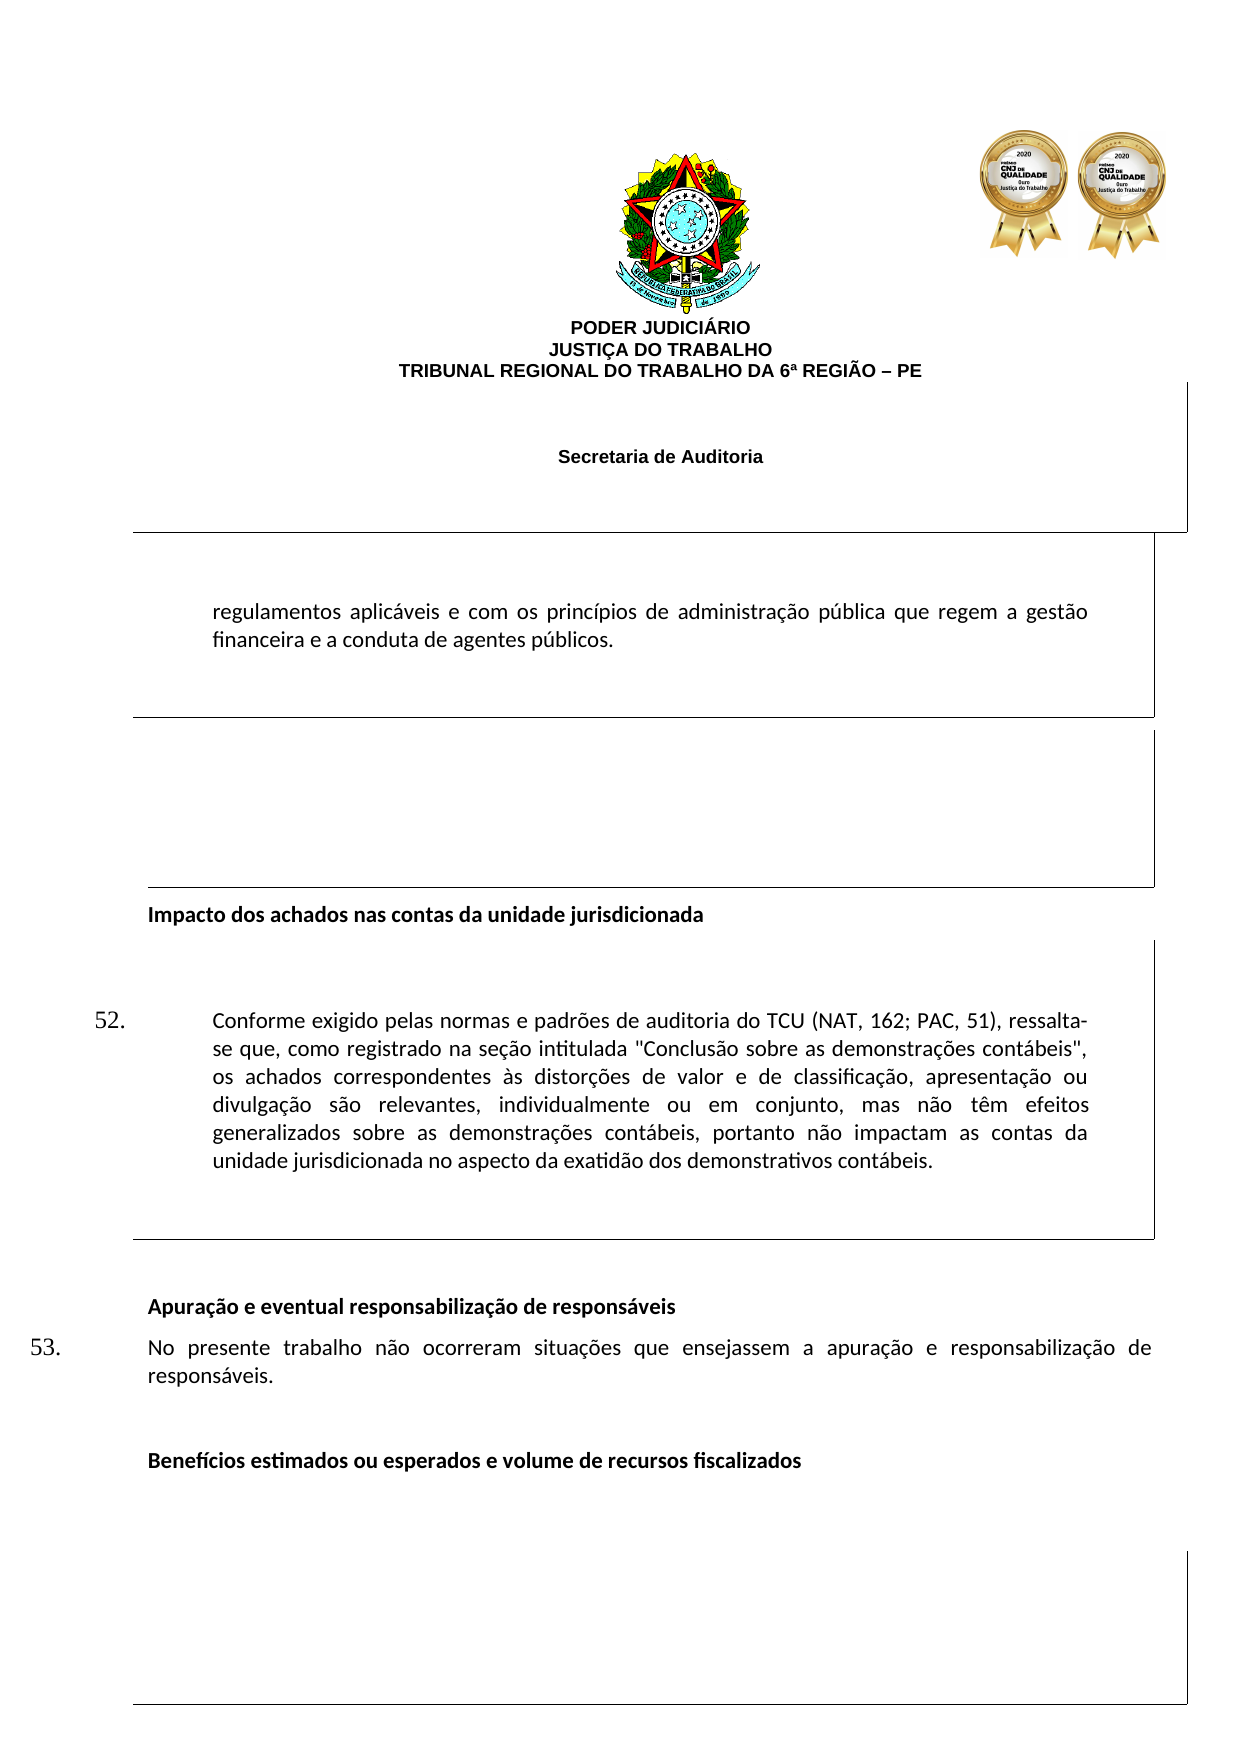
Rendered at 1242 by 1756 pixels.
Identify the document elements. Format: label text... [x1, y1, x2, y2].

list No presente trabalho não ocorreram situações que ensejassem a apuração e responsabilização de responsáveis. [133, 1332, 1154, 1389]
subtitle Apuração e eventual responsabilização de responsáveis [133, 1292, 1187, 1320]
subtitle Benefícios estimados ou esperados e volume de recursos fiscalizados [133, 1446, 1187, 1474]
subtitle Impacto dos achados nas contas da unidade jurisdicionada [133, 900, 1187, 928]
list Conforme exigido pelas normas e padrões de auditoria do TCU (NAT, 162; PAC, 51), ressalta-se que, como registrado na seção intitulada "Conclusão sobre as demonstrações contábeis", os achados correspondentes às distorções de valor e de classificação, apresentação ou divulgação são relevantes, individualmente ou em conjunto, mas não têm efeitos generalizados sobre as demonstrações contábeis, portanto não impactam as contas da unidade jurisdicionada no aspecto da exatidão dos demonstrativos contábeis. [133, 940, 1154, 1239]
list regulamentos aplicáveis e com os princípios de administração pública que regem a gestão financeira e a conduta de agentes públicos. [133, 532, 1154, 717]
